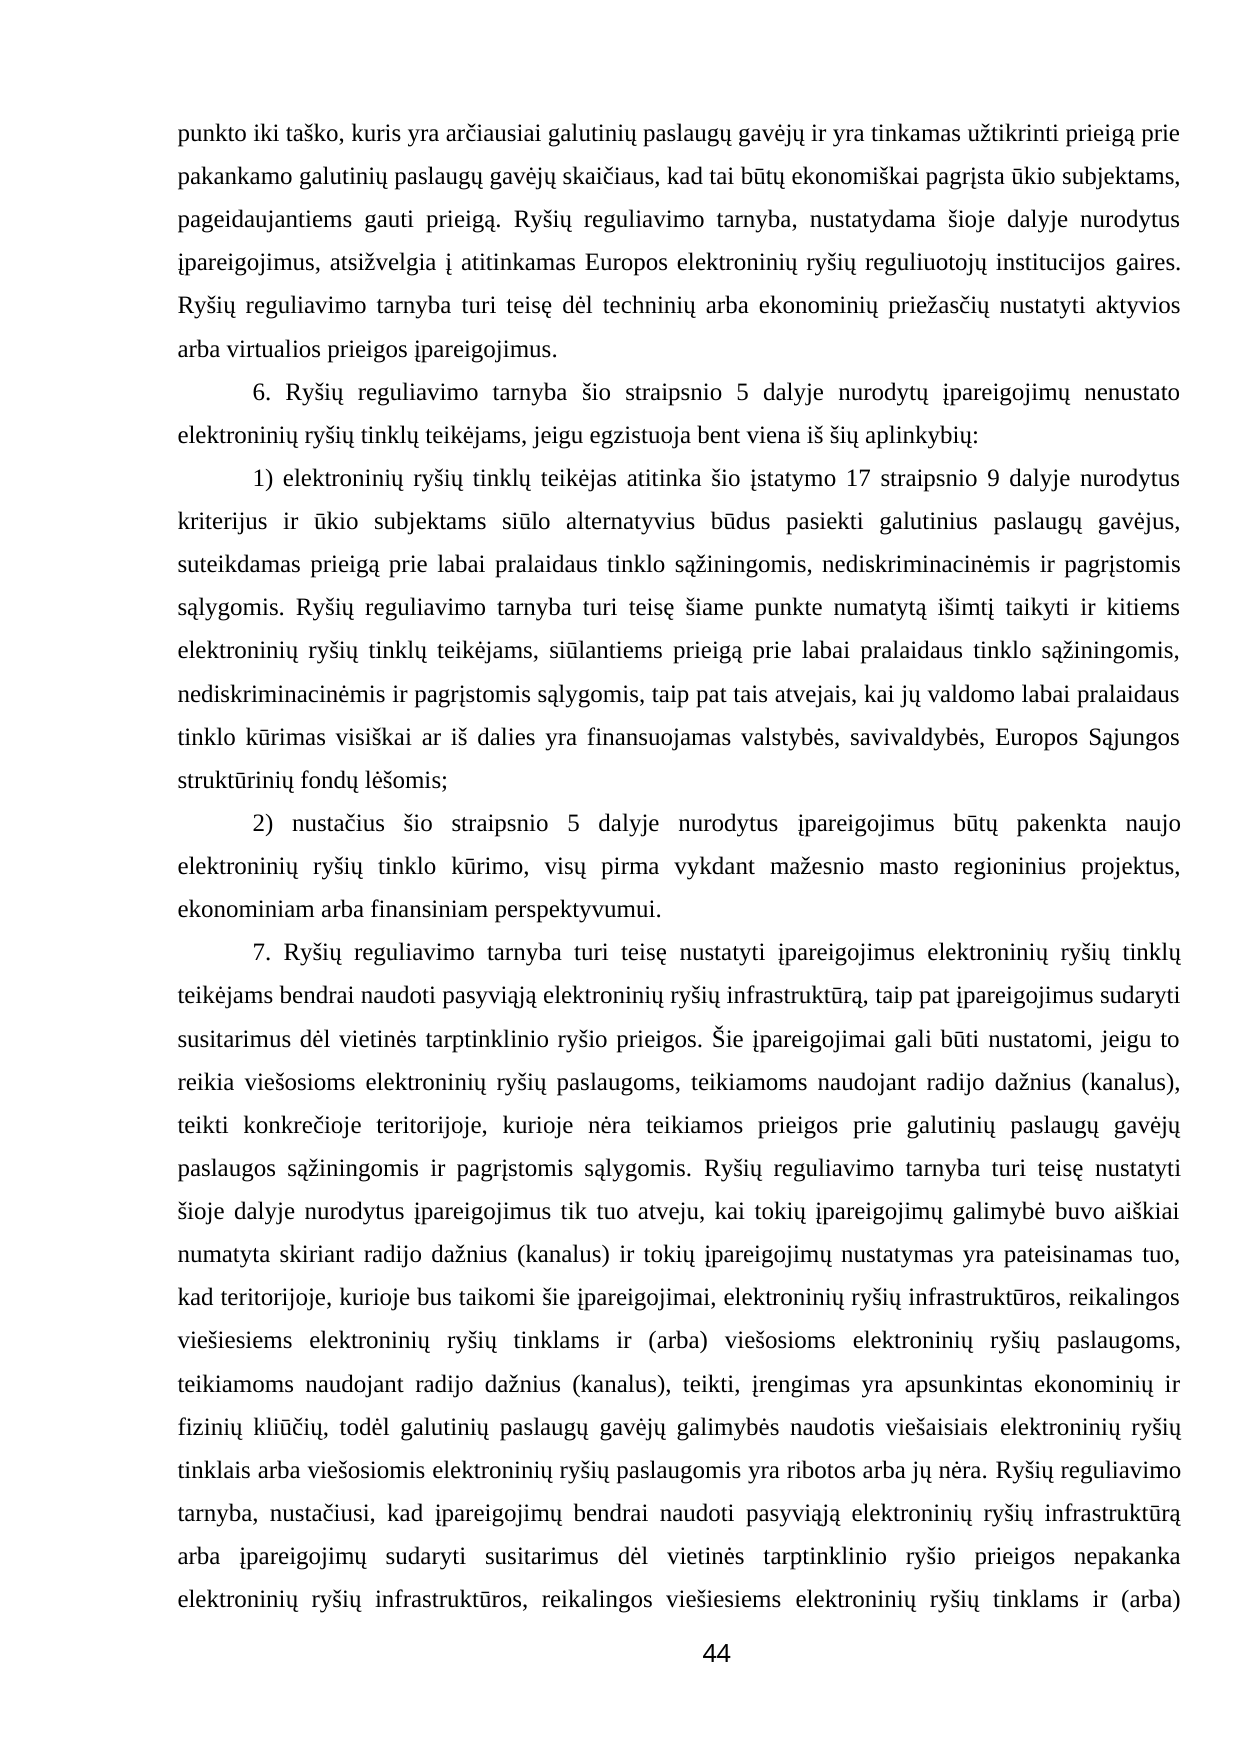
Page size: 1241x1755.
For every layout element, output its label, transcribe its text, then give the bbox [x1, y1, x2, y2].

text 6. Ryšių reguliavimo tarnyba šio straipsnio 5 dalyje nurodytų įpareigojimų nenustato elektroninių ryšių tinklų teikėjams, jeigu egzistuoja bent viena iš šių aplinkybių: [177, 377, 1181, 449]
text 7. Ryšių reguliavimo tarnyba turi teisę nustatyti įpareigojimus elektroninių ryšių tinklų teikėjams bendrai naudoti pasyviąją elektroninių ryšių infrastruktūrą, taip pat įpareigojimus sudaryti susitarimus dėl vietinės tarptinklinio ryšio prieigos. Šie įpareigojimai gali būti nustatomi, jeigu to reikia viešosioms elektroninių ryšių paslaugoms, teikiamoms naudojant radijo dažnius (kanalus), teikti konkrečioje teritorijoje, kurioje nėra teikiamos prieigos prie galutinių paslaugų gavėjų paslaugos sąžiningomis ir pagrįstomis sąlygomis. Ryšių reguliavimo tarnyba turi teisę nustatyti šioje dalyje nurodytus įpareigojimus tik tuo atveju, kai tokių įpareigojimų galimybė buvo aiškiai numatyta skiriant radijo dažnius (kanalus) ir tokių įpareigojimų nustatymas yra pateisinamas tuo, kad teritorijoje, kurioje bus taikomi šie įpareigojimai, elektroninių ryšių infrastruktūros, reikalingos viešiesiems elektroninių ryšių tinklams ir (arba) viešosioms elektroninių ryšių paslaugoms, teikiamoms naudojant radijo dažnius (kanalus), teikti, įrengimas yra apsunkintas ekonominių ir fizinių kliūčių, todėl galutinių paslaugų gavėjų galimybės naudotis viešaisiais elektroninių ryšių tinklais arba viešosiomis elektroninių ryšių paslaugomis yra ribotos arba jų nėra. Ryšių reguliavimo tarnyba, nustačiusi, kad įpareigojimų bendrai naudoti pasyviąją elektroninių ryšių infrastruktūrą arba įpareigojimų sudaryti susitarimus dėl vietinės tarptinklinio ryšio prieigos nepakanka elektroninių ryšių infrastruktūros, reikalingos viešiesiems elektroninių ryšių tinklams ir (arba) [177, 937, 1181, 1613]
text 1) elektroninių ryšių tinklų teikėjas atitinka šio įstatymo 17 straipsnio 9 dalyje nurodytus kriterijus ir ūkio subjektams siūlo alternatyvius būdus pasiekti galutinius paslaugų gavėjus, suteikdamas prieigą prie labai pralaidaus tinklo sąžiningomis, nediskriminacinėmis ir pagrįstomis sąlygomis. Ryšių reguliavimo tarnyba turi teisę šiame punkte numatytą išimtį taikyti ir kitiems elektroninių ryšių tinklų teikėjams, siūlantiems prieigą prie labai pralaidaus tinklo sąžiningomis, nediskriminacinėmis ir pagrįstomis sąlygomis, taip pat tais atvejais, kai jų valdomo labai pralaidaus tinklo kūrimas visiškai ar iš dalies yra finansuojamas valstybės, savivaldybės, Europos Sąjungos struktūrinių fondų lėšomis; [177, 463, 1181, 794]
text 2) nustačius šio straipsnio 5 dalyje nurodytus įpareigojimus būtų pakenkta naujo elektroninių ryšių tinklo kūrimo, visų pirma vykdant mažesnio masto regioninius projektus, ekonominiam arba finansiniam perspektyvumui. [177, 808, 1181, 923]
text punkto iki taško, kuris yra arčiausiai galutinių paslaugų gavėjų ir yra tinkamas užtikrinti prieigą prie pakankamo galutinių paslaugų gavėjų skaičiaus, kad tai būtų ekonomiškai pagrįsta ūkio subjektams, pageidaujantiems gauti prieigą. Ryšių reguliavimo tarnyba, nustatydama šioje dalyje nurodytus įpareigojimus, atsižvelgia į atitinkamas Europos elektroninių ryšių reguliuotojų institucijos gaires. Ryšių reguliavimo tarnyba turi teisę dėl techninių arba ekonominių priežasčių nustatyti aktyvios arba virtualios prieigos įpareigojimus. [177, 118, 1181, 362]
